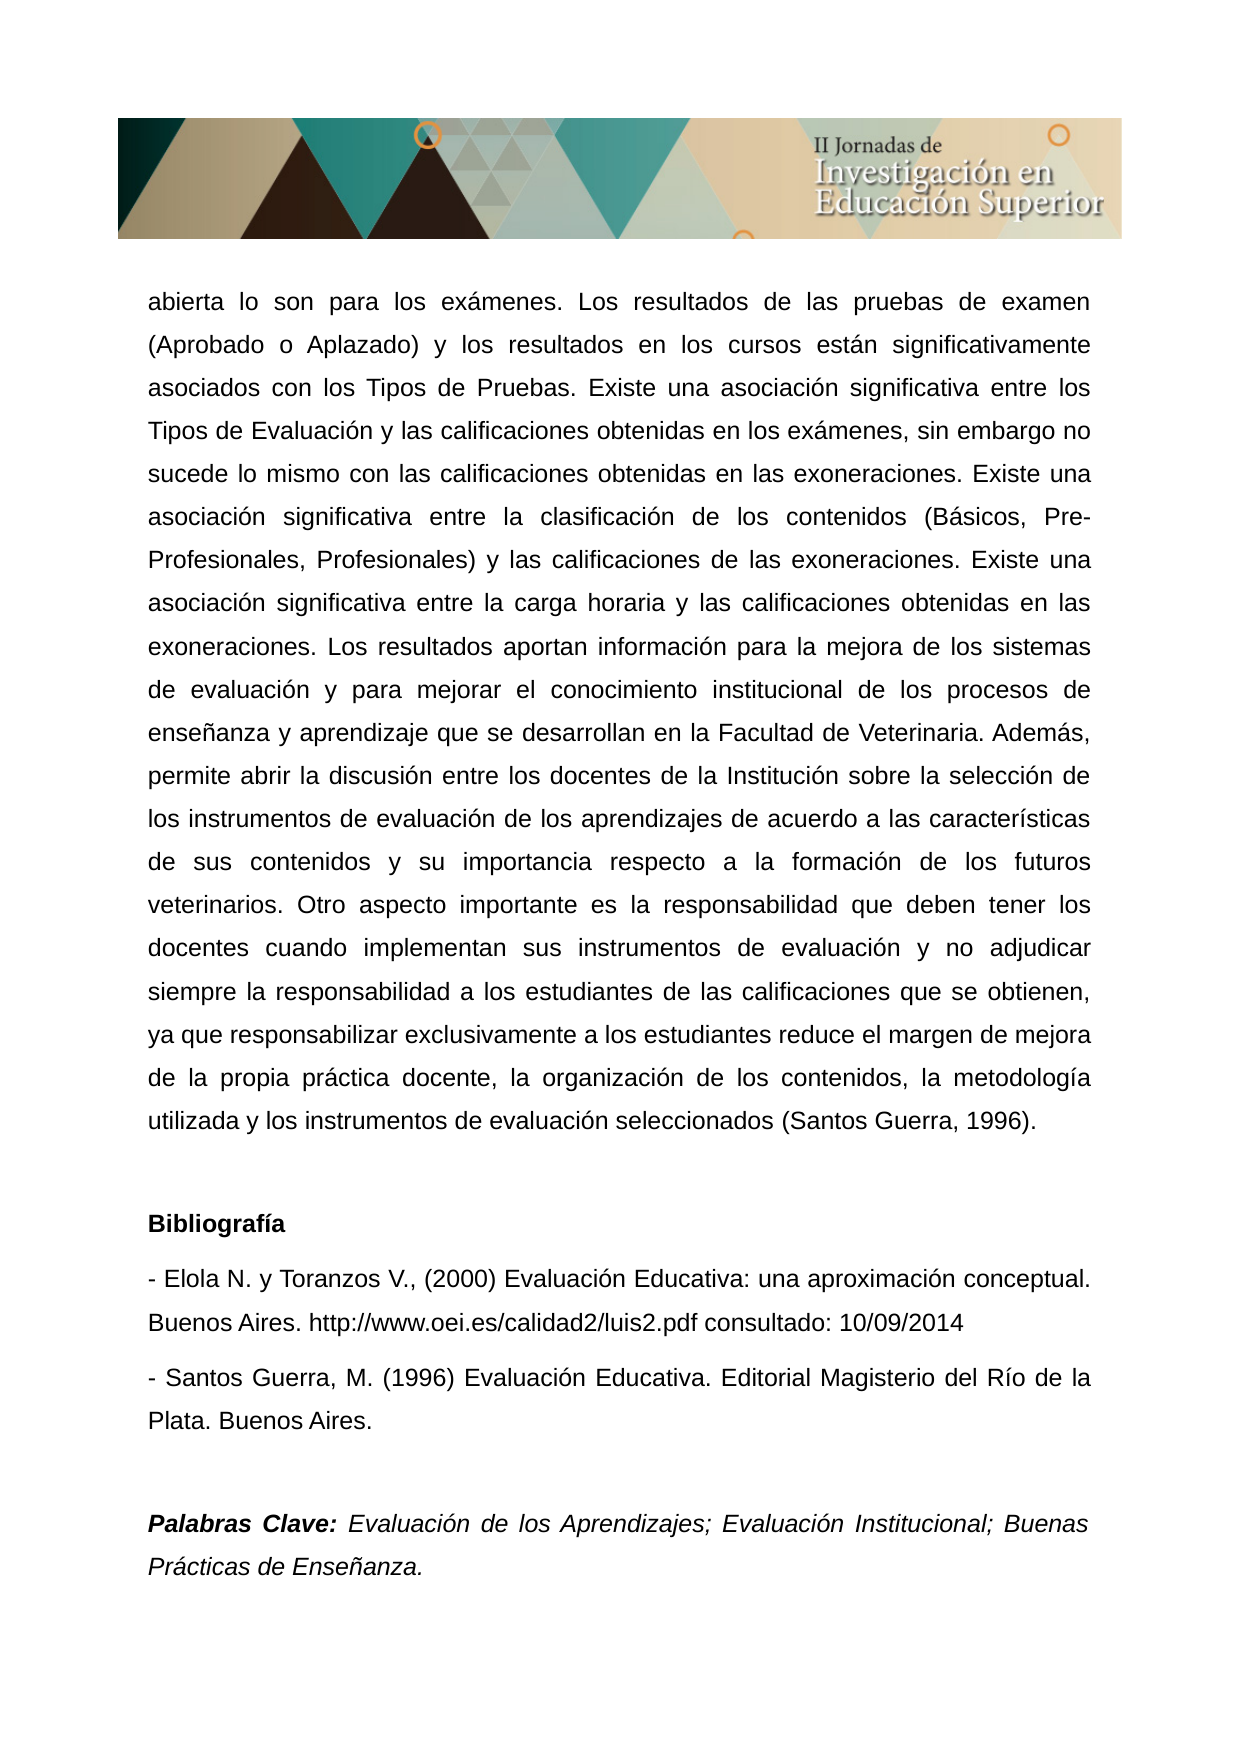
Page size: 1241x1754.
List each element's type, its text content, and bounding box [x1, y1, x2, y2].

picture [118, 118, 1122, 239]
text Bibliografía [148, 1209, 1092, 1238]
text - Elola N. y Toranzos V., (2000) Evaluación Educativa: una aproximación conceptual. Buenos Aires. http://www.oei.es/calidad2/luis2.pdf consultado: 10/09/2014 [148, 1264, 1092, 1336]
text - Santos Guerra, M. (1996) Evaluación Educativa. Editorial Magisterio del Río de la Plata. Buenos Aires. [148, 1363, 1092, 1435]
text Palabras Clave: Evaluación de los Aprendizajes; Evaluación Institucional; Buenas Prácticas de Enseñanza. [148, 1509, 1092, 1581]
text abierta lo son para los exámenes. Los resultados de las pruebas de examen (Aprobado o Aplazado) y los resultados en los cursos están significativamente asociados con los Tipos de Pruebas. Existe una asociación significativa entre los Tipos de Evaluación y las calificaciones obtenidas en los exámenes, sin embargo no sucede lo mismo con las calificaciones obtenidas en las exoneraciones. Existe una asociación significativa entre la clasificación de los contenidos (Básicos, Pre-Profesionales, Profesionales) y las calificaciones de las exoneraciones. Existe una asociación significativa entre la carga horaria y las calificaciones obtenidas en las exoneraciones. Los resultados aportan información para la mejora de los sistemas de evaluación y para mejorar el conocimiento institucional de los procesos de enseñanza y aprendizaje que se desarrollan en la Facultad de Veterinaria. Además, permite abrir la discusión entre los docentes de la Institución sobre la selección de los instrumentos de evaluación de los aprendizajes de acuerdo a las características de sus contenidos y su importancia respecto a la formación de los futuros veterinarios. Otro aspecto importante es la responsabilidad que deben tener los docentes cuando implementan sus instrumentos de evaluación y no adjudicar siempre la responsabilidad a los estudiantes de las calificaciones que se obtienen, ya que responsabilizar exclusivamente a los estudiantes reduce el margen de mejora de la propia práctica docente, la organización de los contenidos, la metodología utilizada y los instrumentos de evaluación seleccionados (Santos Guerra, 1996). [148, 287, 1092, 1135]
